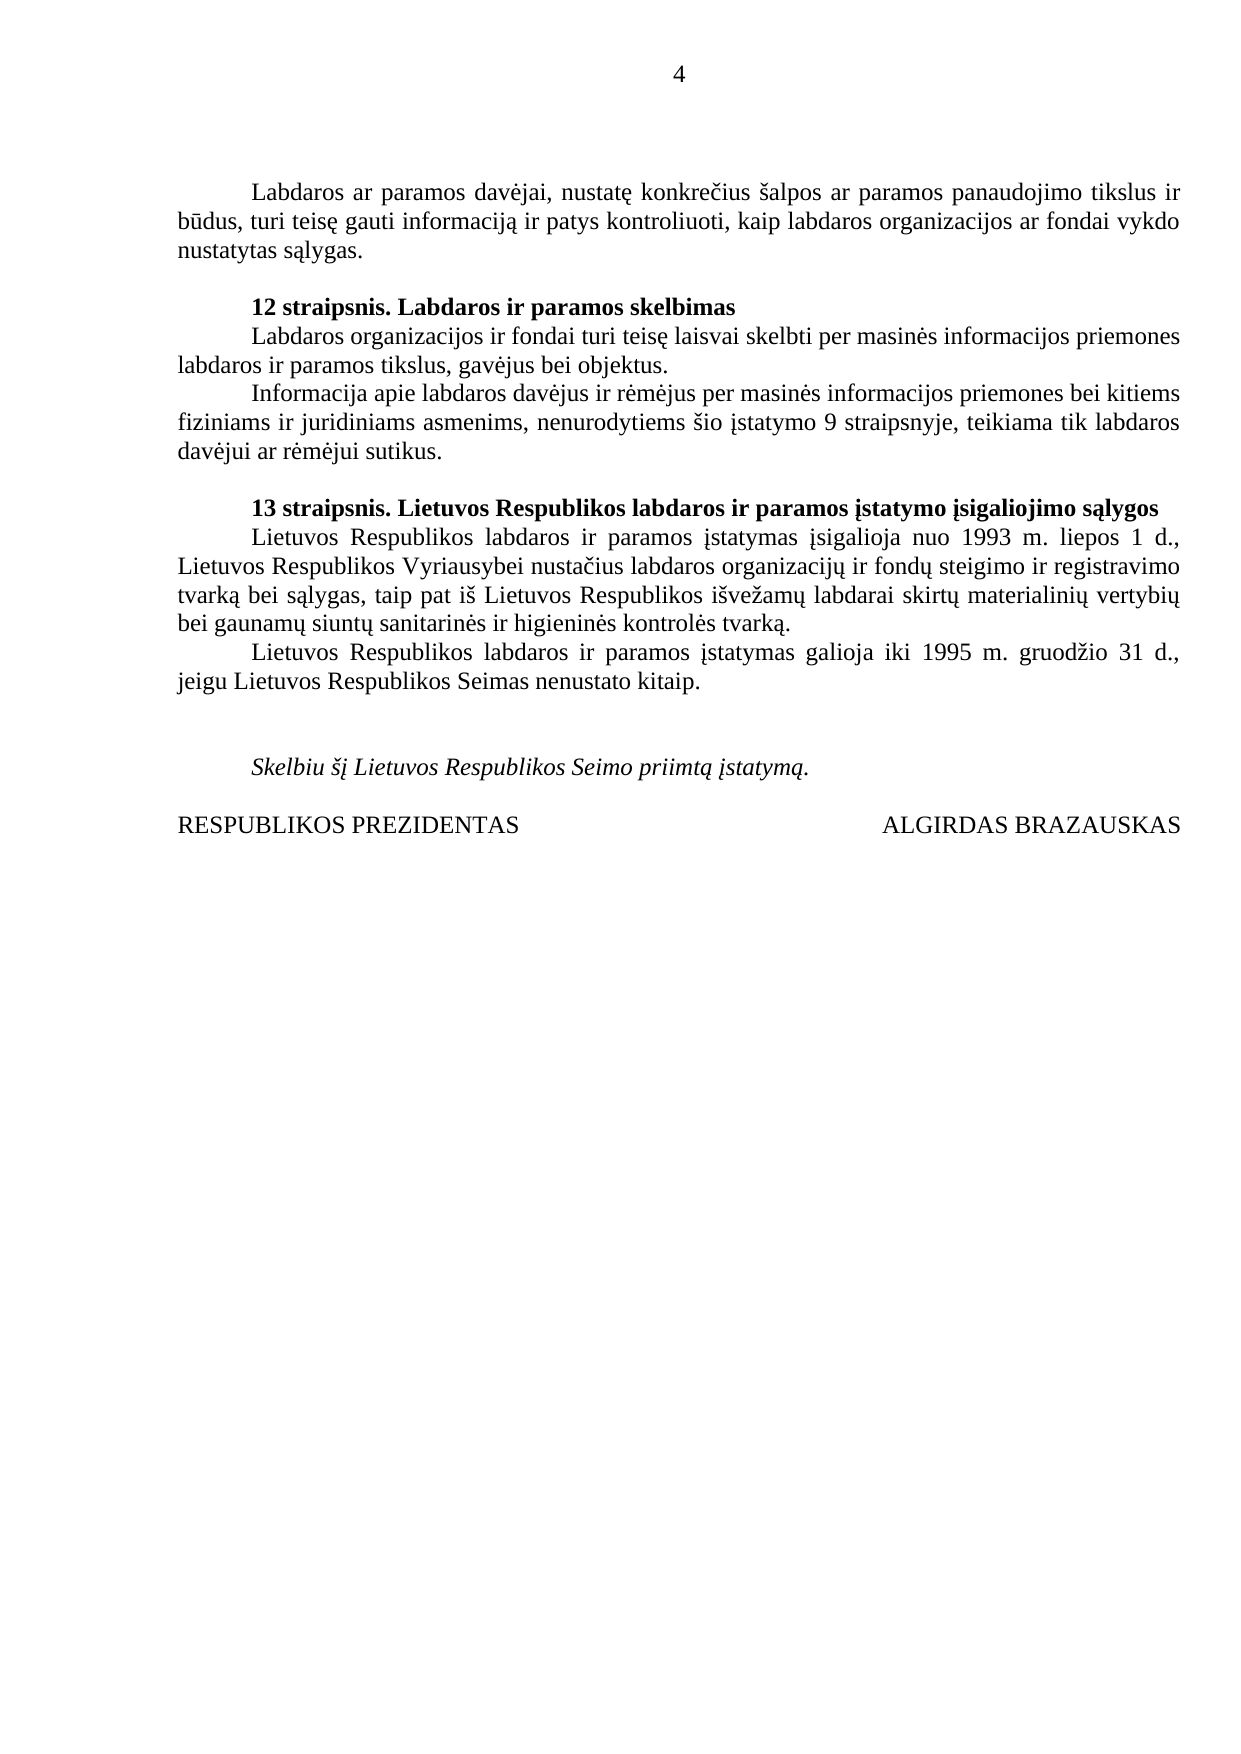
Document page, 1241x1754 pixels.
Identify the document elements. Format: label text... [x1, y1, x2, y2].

text RESPUBLIKOS PREZIDENTAS ALGIRDAS BRAZAUSKAS [177, 810, 1181, 838]
text 12 straipsnis. Labdaros ir paramos skelbimas [177, 292, 1181, 321]
text Skelbiu šį Lietuvos Respublikos Seimo priimtą įstatymą. [177, 752, 1181, 781]
text Informacija apie labdaros davėjus ir rėmėjus per masinės informacijos priemones bei kitiems fiziniams ir juridiniams asmenims, nenurodytiems šio įstatymo 9 straipsnyje, teikiama tik labdaros davėjui ar rėmėjui sutikus. [177, 378, 1181, 465]
text 13 straipsnis. Lietuvos Respublikos labdaros ir paramos įstatymo įsigaliojimo sąlygos [177, 493, 1181, 522]
text Labdaros ar paramos davėjai, nustatę konkrečius šalpos ar paramos panaudojimo tikslus ir būdus, turi teisę gauti informaciją ir patys kontroliuoti, kaip labdaros organizacijos ar fondai vykdo nustatytas sąlygas. [177, 177, 1181, 263]
text Labdaros organizacijos ir fondai turi teisę laisvai skelbti per masinės informacijos priemones labdaros ir paramos tikslus, gavėjus bei objektus. [177, 321, 1181, 378]
text Lietuvos Respublikos labdaros ir paramos įstatymas galioja iki 1995 m. gruodžio 31 d., jeigu Lietuvos Respublikos Seimas nenustato kitaip. [177, 637, 1181, 695]
text Lietuvos Respublikos labdaros ir paramos įstatymas įsigalioja nuo 1993 m. liepos 1 d., Lietuvos Respublikos Vyriausybei nustačius labdaros organizacijų ir fondų steigimo ir registravimo tvarką bei sąlygas, taip pat iš Lietuvos Respublikos išvežamų labdarai skirtų materialinių vertybių bei gaunamų siuntų sanitarinės ir higieninės kontrolės tvarką. [177, 522, 1181, 637]
